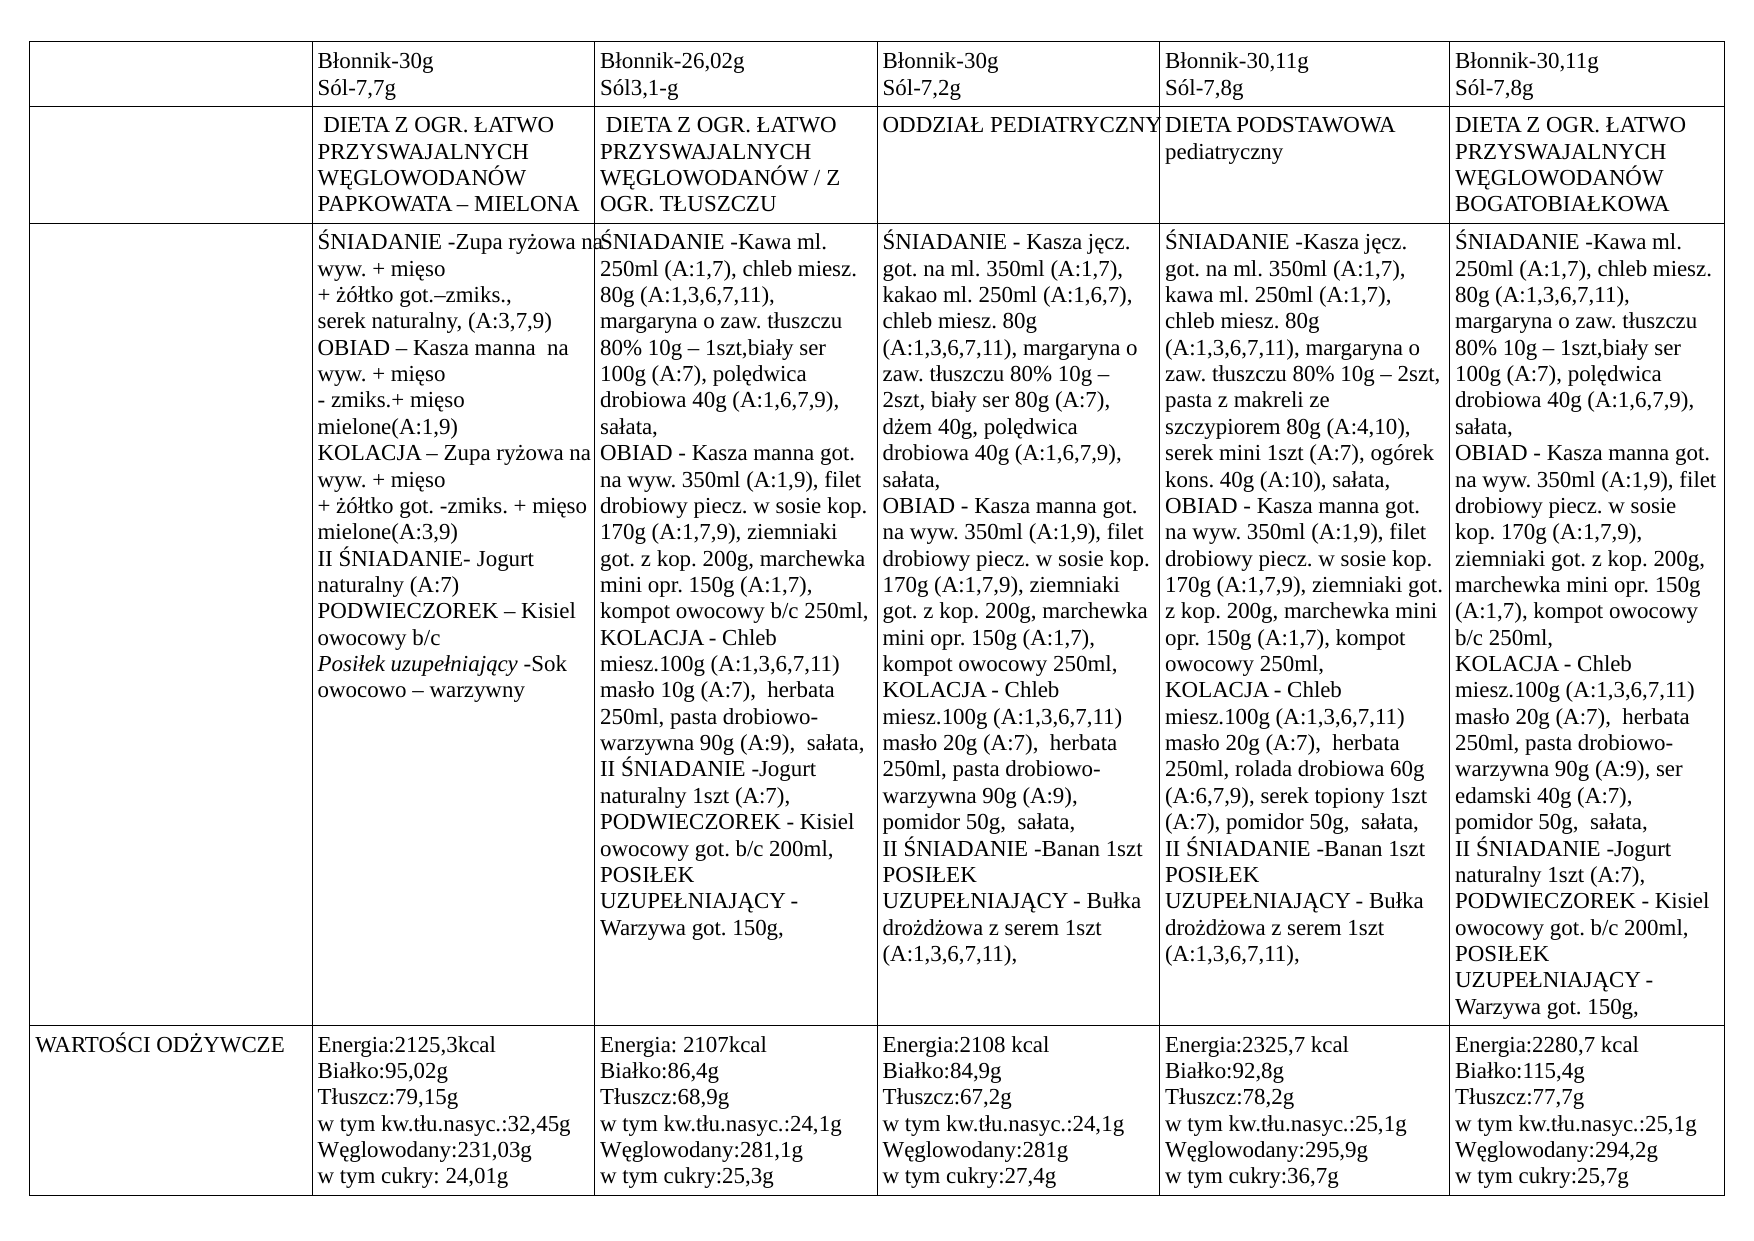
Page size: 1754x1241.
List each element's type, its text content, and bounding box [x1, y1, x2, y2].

table_cell [30, 42, 312, 106]
table_cell DIETA Z OGR. ŁATWO PRZYSWAJALNYCH WĘGLOWODANÓW PAPKOWATA – MIELONA [313, 107, 594, 223]
table_cell Energia:2108 kcal Białko:84,9g Tłuszcz:67,2g w tym kw.tłu.nasyc.:24,1g Węglowodany:281g w tym cukry:27,4g [878, 1026, 1159, 1194]
table_cell ODDZIAŁ PEDIATRYCZNY [878, 107, 1159, 223]
table_cell ŚNIADANIE -Kawa ml. 250ml (A:1,7), chleb miesz. 80g (A:1,3,6,7,11), margaryna o zaw. tłuszczu 80% 10g – 1szt,biały ser 100g (A:7), polędwica drobiowa 40g (A:1,6,7,9), sałata, OBIAD - Kasza manna got. na wyw. 350ml (A:1,9), filet drobiowy piecz. w sosie kop. 170g (A:1,7,9), ziemniaki got. z kop. 200g, marchewka mini opr. 150g (A:1,7), kompot owocowy b/c 250ml, KOLACJA - Chleb miesz.100g (A:1,3,6,7,11) masło 20g (A:7), herbata 250ml, pasta drobiowo-warzywna 90g (A:9), ser edamski 40g (A:7), pomidor 50g, sałata, II ŚNIADANIE -Jogurt naturalny 1szt (A:7), PODWIECZOREK - Kisiel owocowy got. b/c 200ml, POSIŁEK UZUPEŁNIAJĄCY - Warzywa got. 150g, [1450, 224, 1724, 1025]
table_cell ŚNIADANIE - Kasza jęcz. got. na ml. 350ml (A:1,7), kakao ml. 250ml (A:1,6,7), chleb miesz. 80g (A:1,3,6,7,11), margaryna o zaw. tłuszczu 80% 10g – 2szt, biały ser 80g (A:7), dżem 40g, polędwica drobiowa 40g (A:1,6,7,9), sałata, OBIAD - Kasza manna got. na wyw. 350ml (A:1,9), filet drobiowy piecz. w sosie kop. 170g (A:1,7,9), ziemniaki got. z kop. 200g, marchewka mini opr. 150g (A:1,7), kompot owocowy 250ml, KOLACJA - Chleb miesz.100g (A:1,3,6,7,11) masło 20g (A:7), herbata 250ml, pasta drobiowo-warzywna 90g (A:9), pomidor 50g, sałata, II ŚNIADANIE -Banan 1szt POSIŁEK UZUPEŁNIAJĄCY - Bułka drożdżowa z serem 1szt (A:1,3,6,7,11), [878, 224, 1159, 1025]
table_cell DIETA Z OGR. ŁATWO PRZYSWAJALNYCH WĘGLOWODANÓW / Z OGR. TŁUSZCZU [595, 107, 877, 223]
table_cell [30, 224, 312, 1025]
table_cell WARTOŚCI ODŻYWCZE [30, 1026, 312, 1194]
table_cell Błonnik-30g Sól-7,7g [313, 42, 594, 106]
table_cell [30, 107, 312, 223]
table_cell Błonnik-30,11g Sól-7,8g [1160, 42, 1449, 106]
table_cell Energia:2325,7 kcal Białko:92,8g Tłuszcz:78,2g w tym kw.tłu.nasyc.:25,1g Węglowodany:295,9g w tym cukry:36,7g [1160, 1026, 1449, 1194]
table_cell Energia: 2107kcal Białko:86,4g Tłuszcz:68,9g w tym kw.tłu.nasyc.:24,1g Węglowodany:281,1g w tym cukry:25,3g [595, 1026, 877, 1194]
table_cell DIETA PODSTAWOWA pediatryczny [1160, 107, 1449, 223]
table_cell ŚNIADANIE -Kasza jęcz. got. na ml. 350ml (A:1,7), kawa ml. 250ml (A:1,7), chleb miesz. 80g (A:1,3,6,7,11), margaryna o zaw. tłuszczu 80% 10g – 2szt, pasta z makreli ze szczypiorem 80g (A:4,10), serek mini 1szt (A:7), ogórek kons. 40g (A:10), sałata, OBIAD - Kasza manna got. na wyw. 350ml (A:1,9), filet drobiowy piecz. w sosie kop. 170g (A:1,7,9), ziemniaki got. z kop. 200g, marchewka mini opr. 150g (A:1,7), kompot owocowy 250ml, KOLACJA - Chleb miesz.100g (A:1,3,6,7,11) masło 20g (A:7), herbata 250ml, rolada drobiowa 60g (A:6,7,9), serek topiony 1szt (A:7), pomidor 50g, sałata, II ŚNIADANIE -Banan 1szt POSIŁEK UZUPEŁNIAJĄCY - Bułka drożdżowa z serem 1szt (A:1,3,6,7,11), [1160, 224, 1449, 1025]
table_cell ŚNIADANIE -Kawa ml. 250ml (A:1,7), chleb miesz. 80g (A:1,3,6,7,11), margaryna o zaw. tłuszczu 80% 10g – 1szt,biały ser 100g (A:7), polędwica drobiowa 40g (A:1,6,7,9), sałata, OBIAD - Kasza manna got. na wyw. 350ml (A:1,9), filet drobiowy piecz. w sosie kop. 170g (A:1,7,9), ziemniaki got. z kop. 200g, marchewka mini opr. 150g (A:1,7), kompot owocowy b/c 250ml, KOLACJA - Chleb miesz.100g (A:1,3,6,7,11) masło 10g (A:7), herbata 250ml, pasta drobiowo-warzywna 90g (A:9), sałata, II ŚNIADANIE -Jogurt naturalny 1szt (A:7), PODWIECZOREK - Kisiel owocowy got. b/c 200ml, POSIŁEK UZUPEŁNIAJĄCY - Warzywa got. 150g, [595, 224, 877, 1025]
table_cell Energia:2125,3kcal Białko:95,02g Tłuszcz:79,15g w tym kw.tłu.nasyc.:32,45g Węglowodany:231,03g w tym cukry: 24,01g [313, 1026, 594, 1194]
table_cell Błonnik-30g Sól-7,2g [878, 42, 1159, 106]
table_cell Błonnik-30,11g Sól-7,8g [1450, 42, 1724, 106]
table_cell Błonnik-26,02g Sól3,1-g [595, 42, 877, 106]
table_cell ŚNIADANIE -Zupa ryżowa na wyw. + mięso + żółtko got.–zmiks., serek naturalny, (A:3,7,9) OBIAD – Kasza manna na wyw. + mięso - zmiks.+ mięso mielone(A:1,9) KOLACJA – Zupa ryżowa na wyw. + mięso + żółtko got. -zmiks. + mięso mielone(A:3,9) II ŚNIADANIE- Jogurt naturalny (A:7) PODWIECZOREK – Kisiel owocowy b/c Posiłek uzupełniający -Sok owocowo – warzywny [313, 224, 594, 1025]
table_cell Energia:2280,7 kcal Białko:115,4g Tłuszcz:77,7g w tym kw.tłu.nasyc.:25,1g Węglowodany:294,2g w tym cukry:25,7g [1450, 1026, 1724, 1194]
table_cell DIETA Z OGR. ŁATWO PRZYSWAJALNYCH WĘGLOWODANÓW BOGATOBIAŁKOWA [1450, 107, 1724, 223]
